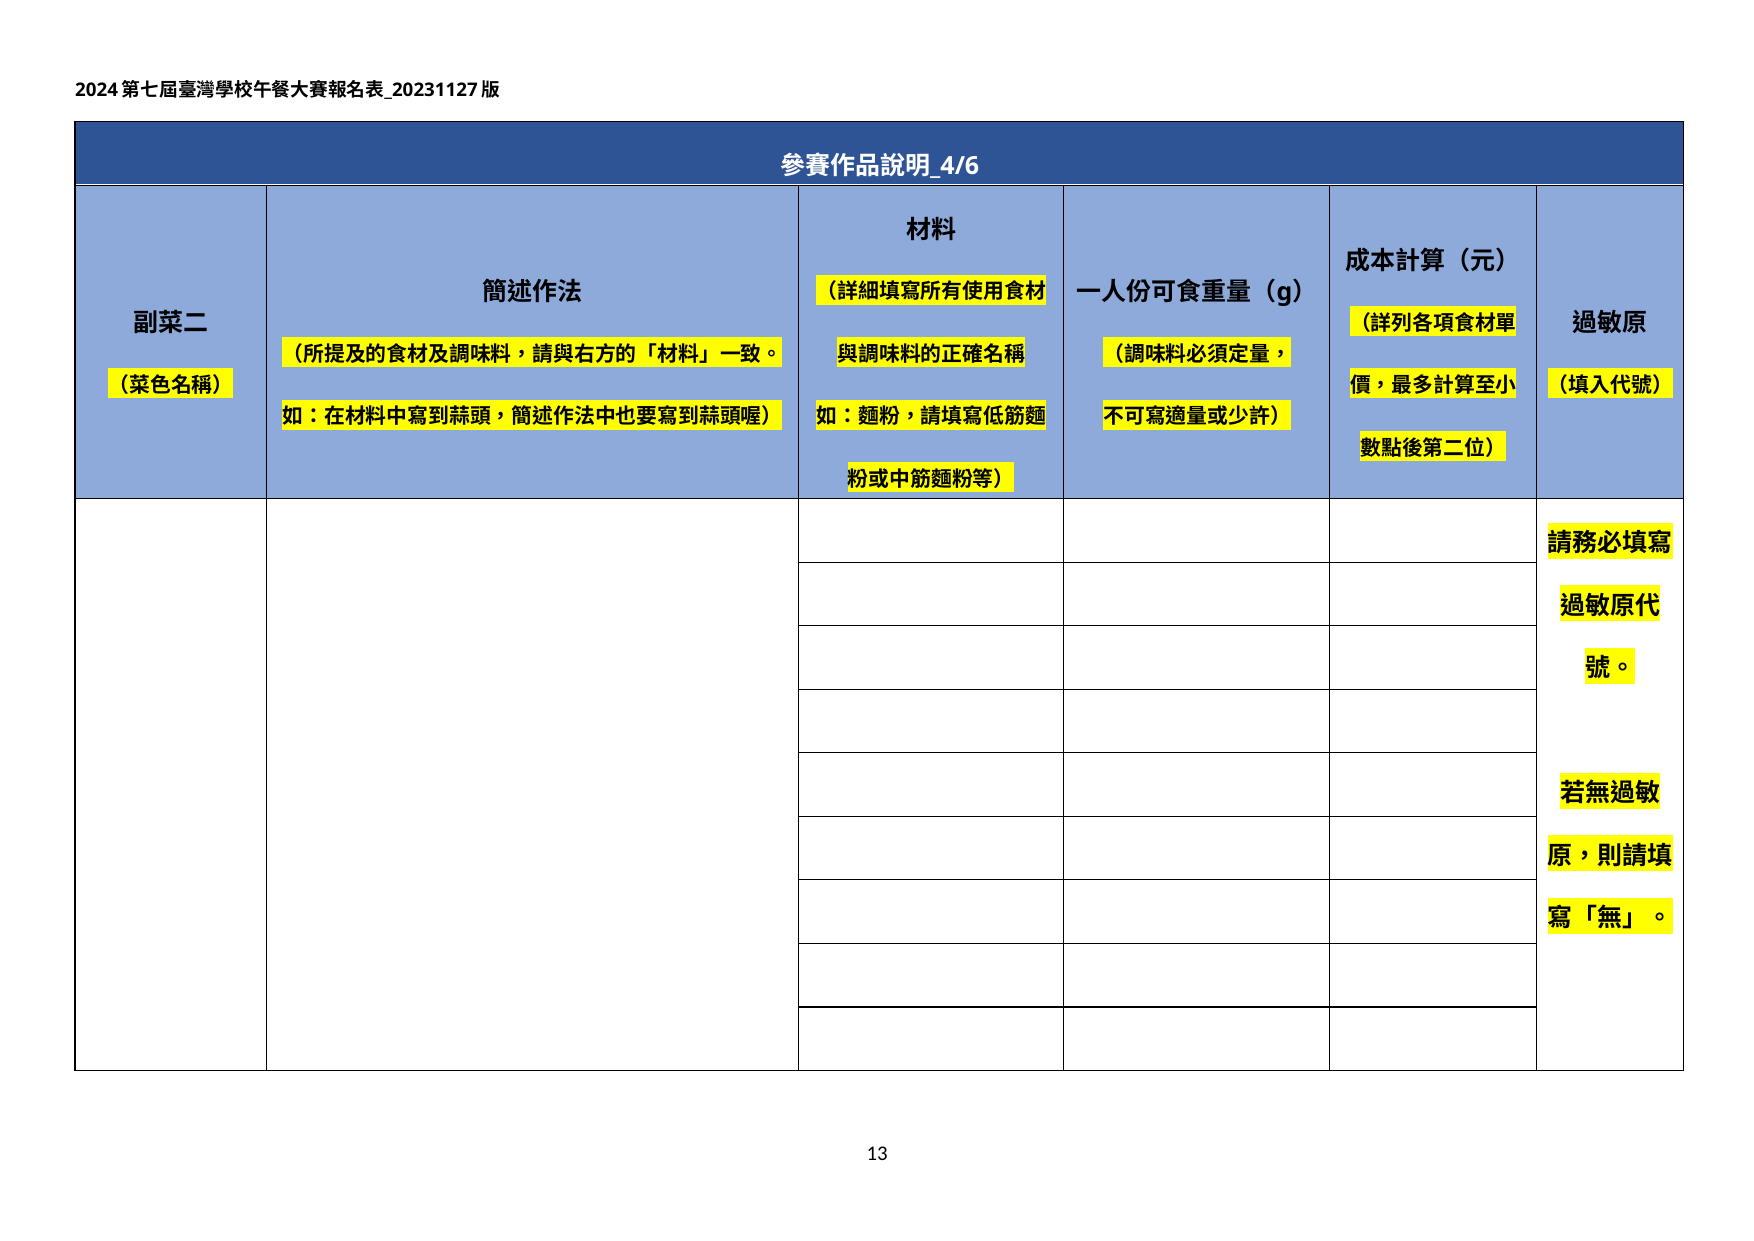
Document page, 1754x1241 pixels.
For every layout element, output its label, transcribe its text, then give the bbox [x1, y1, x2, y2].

table_cell 簡述作法 （所提及的食材及調味料，請與右方的「材料」一致。如：在材料中寫到蒜頭，簡述作法中也要寫到蒜頭喔） [267, 186, 798, 498]
table_cell [1064, 817, 1329, 879]
table_cell [1064, 753, 1329, 816]
table_cell [1330, 563, 1536, 625]
table_cell [799, 817, 1063, 879]
table_cell [1064, 499, 1329, 562]
table_cell [799, 690, 1063, 752]
table_cell 請務必填寫過敏原代號。 若無過敏原，則請填寫「無」。 [1537, 499, 1683, 1070]
table_cell [76, 499, 266, 1070]
table_cell [1330, 880, 1536, 943]
table_cell [1330, 690, 1536, 752]
table_cell [1330, 1008, 1536, 1070]
table_cell 副菜二 （菜色名稱） [76, 186, 266, 498]
table_cell [1330, 626, 1536, 689]
table_cell [1330, 817, 1536, 879]
table_cell [799, 753, 1063, 816]
table_header 參賽作品說明_4/6 [76, 122, 1683, 184]
table_cell 成本計算（元） （詳列各項食材單價，最多計算至小數點後第二位） [1330, 186, 1536, 498]
table_cell [799, 880, 1063, 943]
table_cell [1064, 690, 1329, 752]
table_cell [1064, 563, 1329, 625]
table_cell [1330, 499, 1536, 562]
table_cell 一人份可食重量（g） （調味料必須定量， 不可寫適量或少許） [1064, 186, 1329, 498]
table_cell 過敏原 （填入代號） [1537, 186, 1683, 498]
table_cell [1064, 944, 1329, 1006]
table_cell [799, 563, 1063, 625]
table_cell [799, 499, 1063, 562]
table_cell [1064, 626, 1329, 689]
table_cell [1330, 944, 1536, 1006]
table_cell [267, 499, 798, 1070]
table_cell [1330, 753, 1536, 816]
table_cell [1064, 880, 1329, 943]
table_cell [799, 944, 1063, 1006]
table_cell [1064, 1008, 1329, 1070]
table_cell 材料 （詳細填寫所有使用食材與調味料的正確名稱 如：麵粉，請填寫低筋麵粉或中筋麵粉等） [799, 186, 1063, 498]
table_cell [799, 626, 1063, 689]
table_cell [799, 1008, 1063, 1070]
